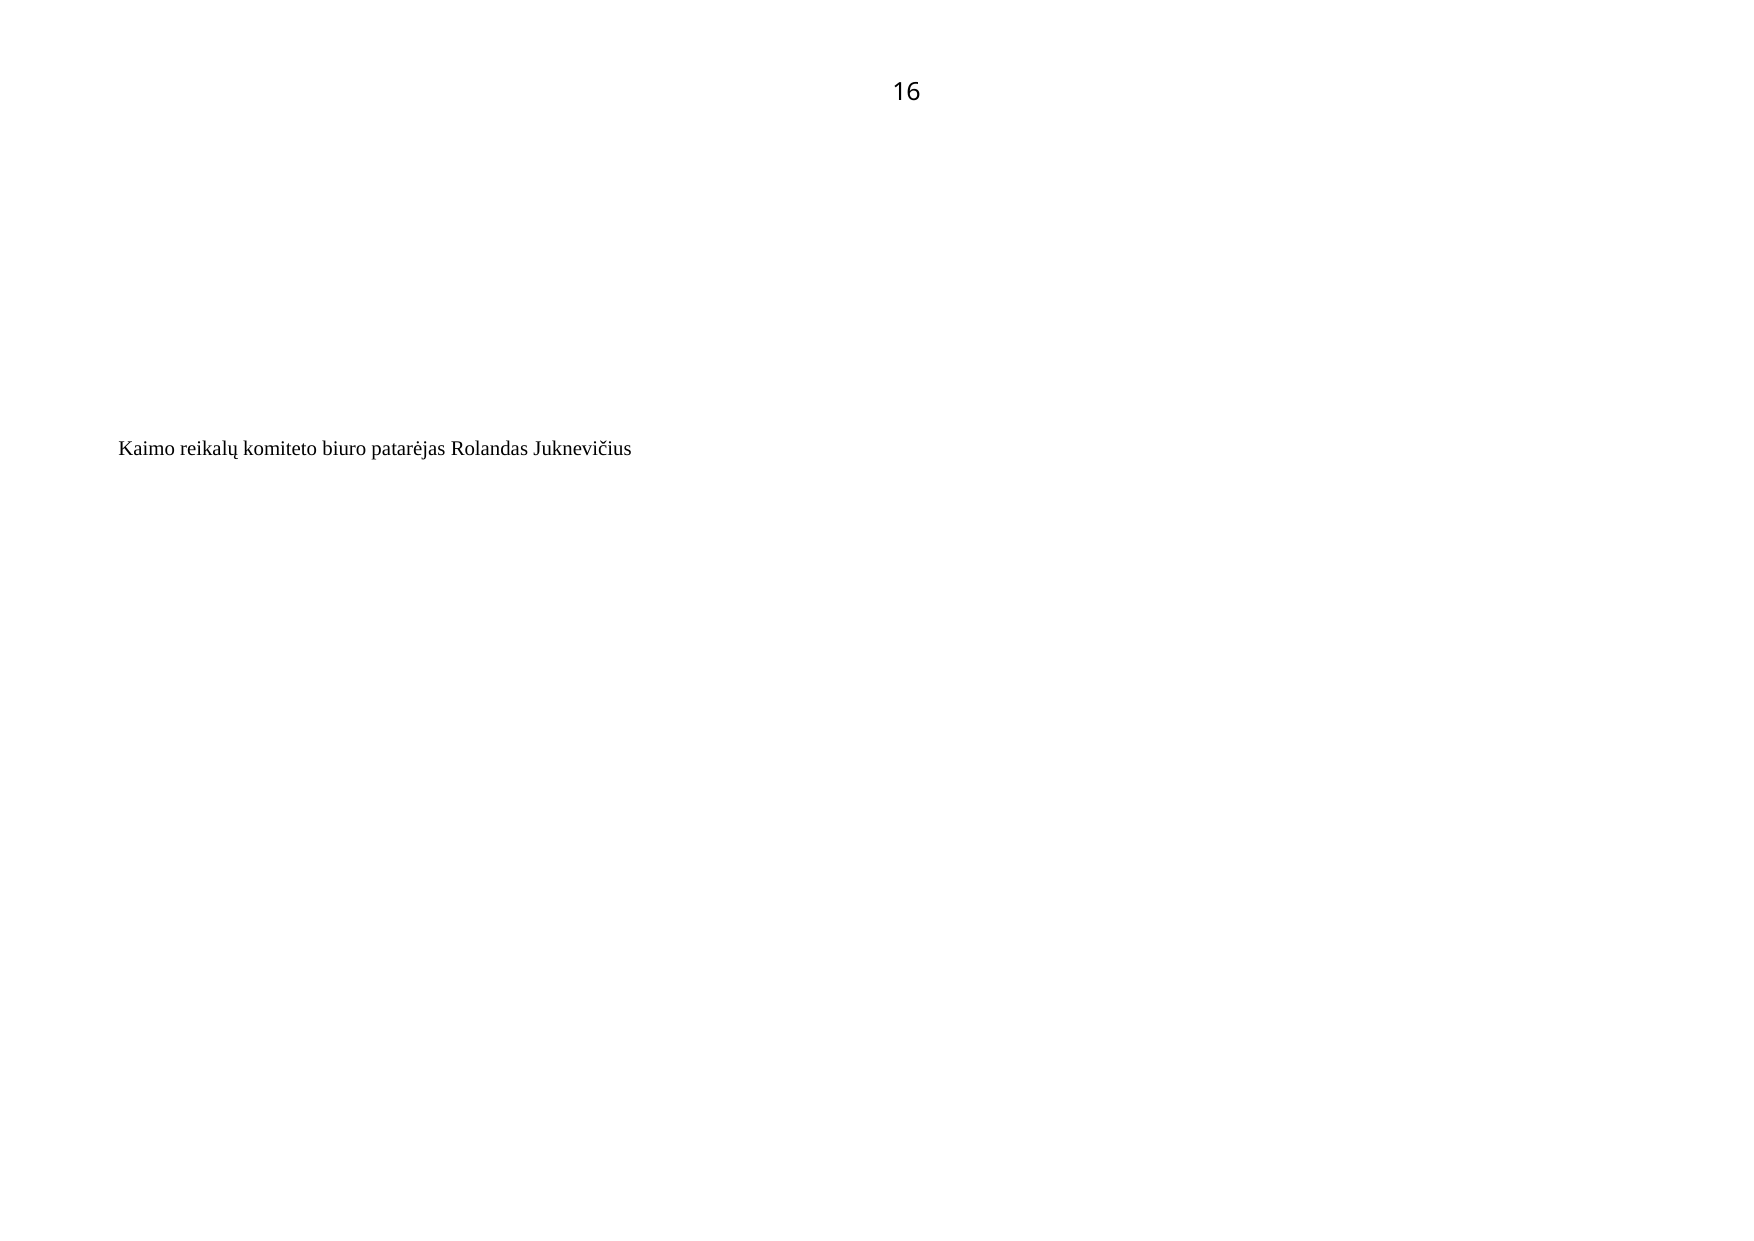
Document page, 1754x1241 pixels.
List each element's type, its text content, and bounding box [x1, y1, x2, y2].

text Kaimo reikalų komiteto biuro patarėjas Rolandas Juknevičius [118, 436, 1695, 460]
